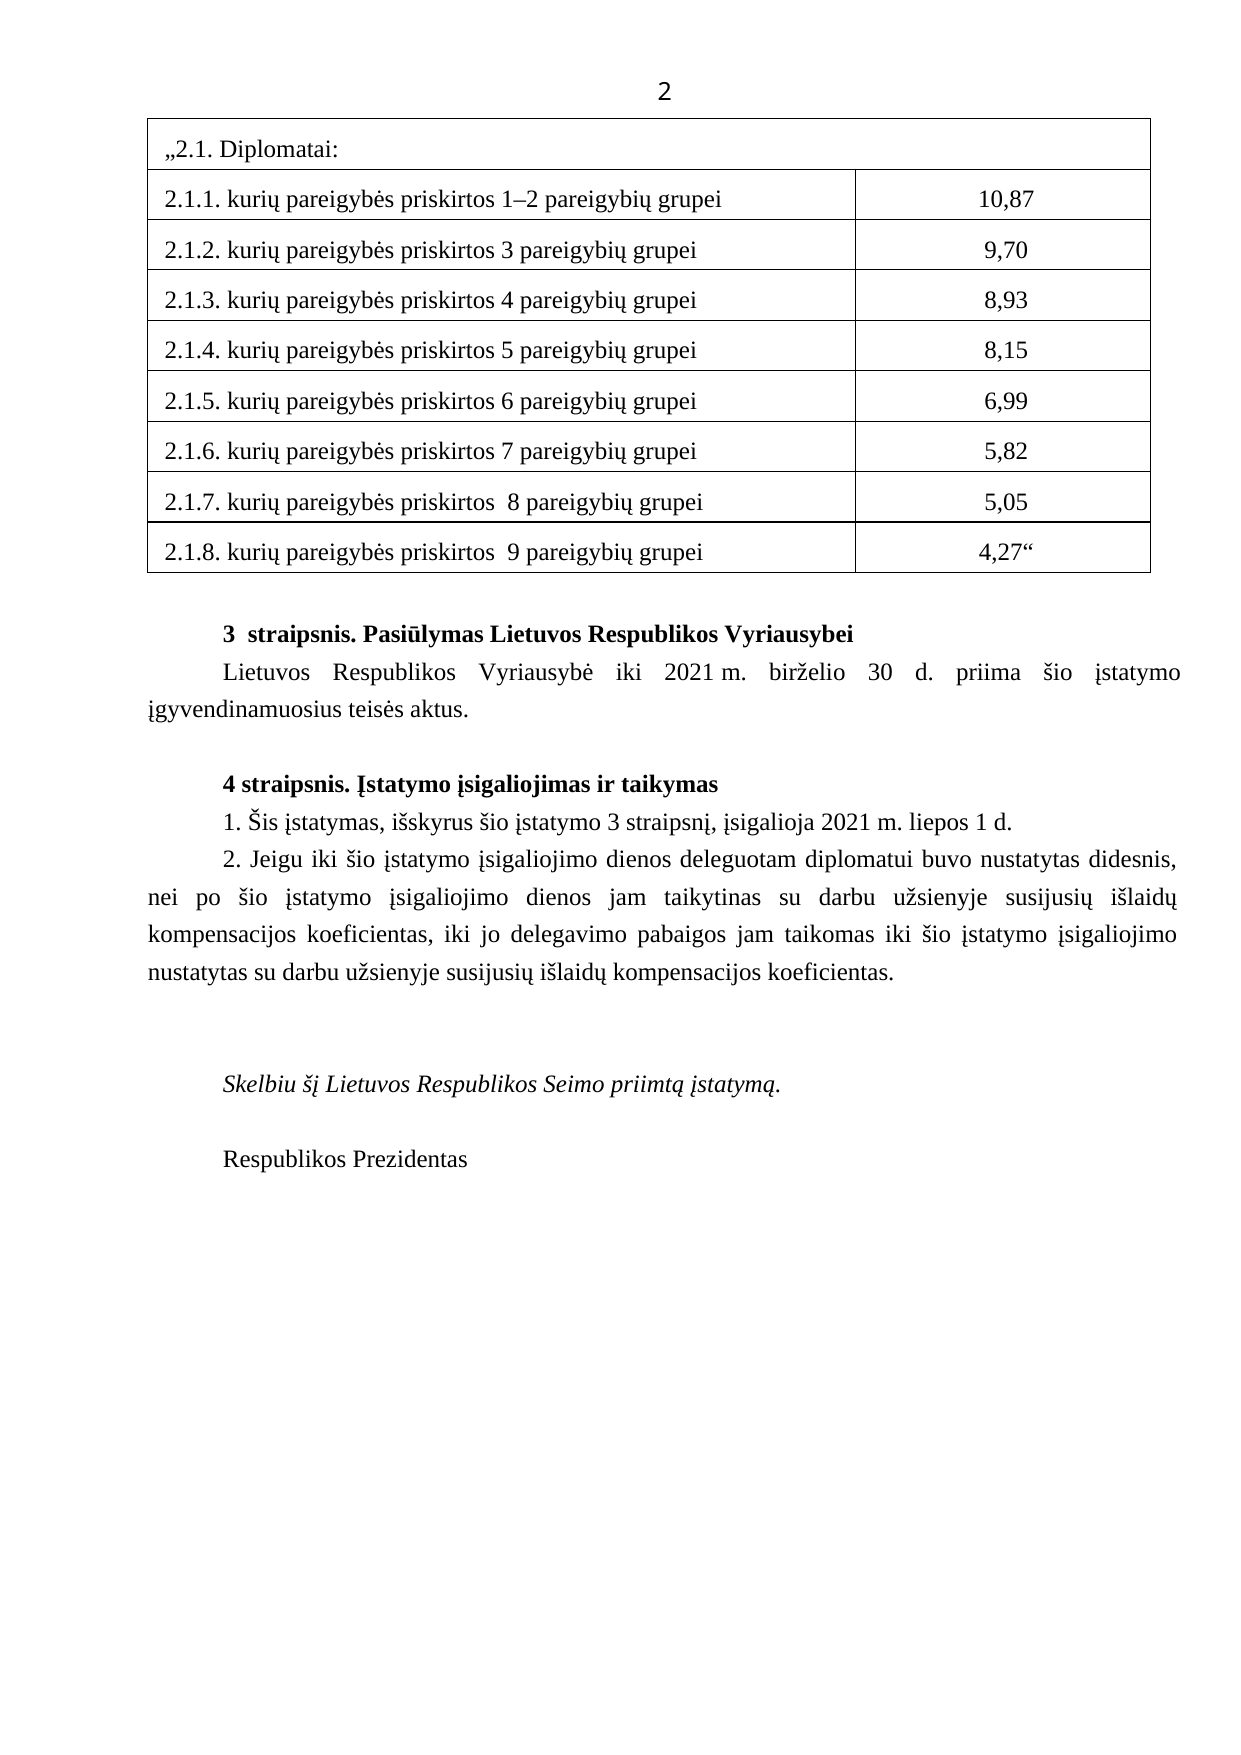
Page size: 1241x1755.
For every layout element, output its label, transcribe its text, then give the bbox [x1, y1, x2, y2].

table_cell 10,87 [856, 170, 1150, 219]
table_cell 4,27“ [856, 523, 1150, 572]
table_cell 2.1.2. kurių pareigybės priskirtos 3 pareigybių grupei [148, 220, 855, 269]
table_cell 2.1.3. kurių pareigybės priskirtos 4 pareigybių grupei [148, 270, 855, 320]
text 4 straipsnis. Įstatymo įsigaliojimas ir taikymas [148, 760, 1178, 798]
table_cell 6,99 [856, 371, 1150, 421]
table_cell 5,05 [856, 472, 1150, 521]
table_cell 2.1.6. kurių pareigybės priskirtos 7 pareigybių grupei [148, 422, 855, 471]
table_cell 2.1.7. kurių pareigybės priskirtos 8 pareigybių grupei [148, 472, 855, 521]
text 1. Šis įstatymas, išskyrus šio įstatymo 3 straipsnį, įsigalioja 2021 m. liepos 1 d. [148, 798, 1178, 835]
table_cell 2.1.5. kurių pareigybės priskirtos 6 pareigybių grupei [148, 371, 855, 421]
text 3 straipsnis. Pasiūlymas Lietuvos Respublikos Vyriausybei [148, 610, 1178, 648]
table_cell 2.1.4. kurių pareigybės priskirtos 5 pareigybių grupei [148, 321, 855, 370]
text Skelbiu šį Lietuvos Respublikos Seimo priimtą įstatymą. [148, 1060, 1178, 1098]
table_cell 2.1.8. kurių pareigybės priskirtos 9 pareigybių grupei [148, 523, 855, 572]
table_cell 5,82 [856, 422, 1150, 471]
table_header „2.1. Diplomatai: [148, 119, 1150, 168]
table_cell 9,70 [856, 220, 1150, 269]
text 2. Jeigu iki šio įstatymo įsigaliojimo dienos deleguotam diplomatui buvo nustatytas didesnis, nei po šio įstatymo įsigaliojimo dienos jam taikytinas su darbu užsienyje susijusių išlaidų kompensacijos koeficientas, iki jo delegavimo pabaigos jam taikomas iki šio įstatymo įsigaliojimo nustatytas su darbu užsienyje susijusių išlaidų kompensacijos koeficientas. [148, 835, 1178, 985]
table_cell 8,15 [856, 321, 1150, 370]
table_cell 2.1.1. kurių pareigybės priskirtos 1–2 pareigybių grupei [148, 170, 855, 219]
text Lietuvos Respublikos Vyriausybė iki 2021 m. birželio 30 d. priima šio įstatymo įgyvendinamuosius teisės aktus. [148, 648, 1181, 723]
table_cell 8,93 [856, 270, 1150, 320]
text Respublikos Prezidentas [148, 1135, 1178, 1173]
